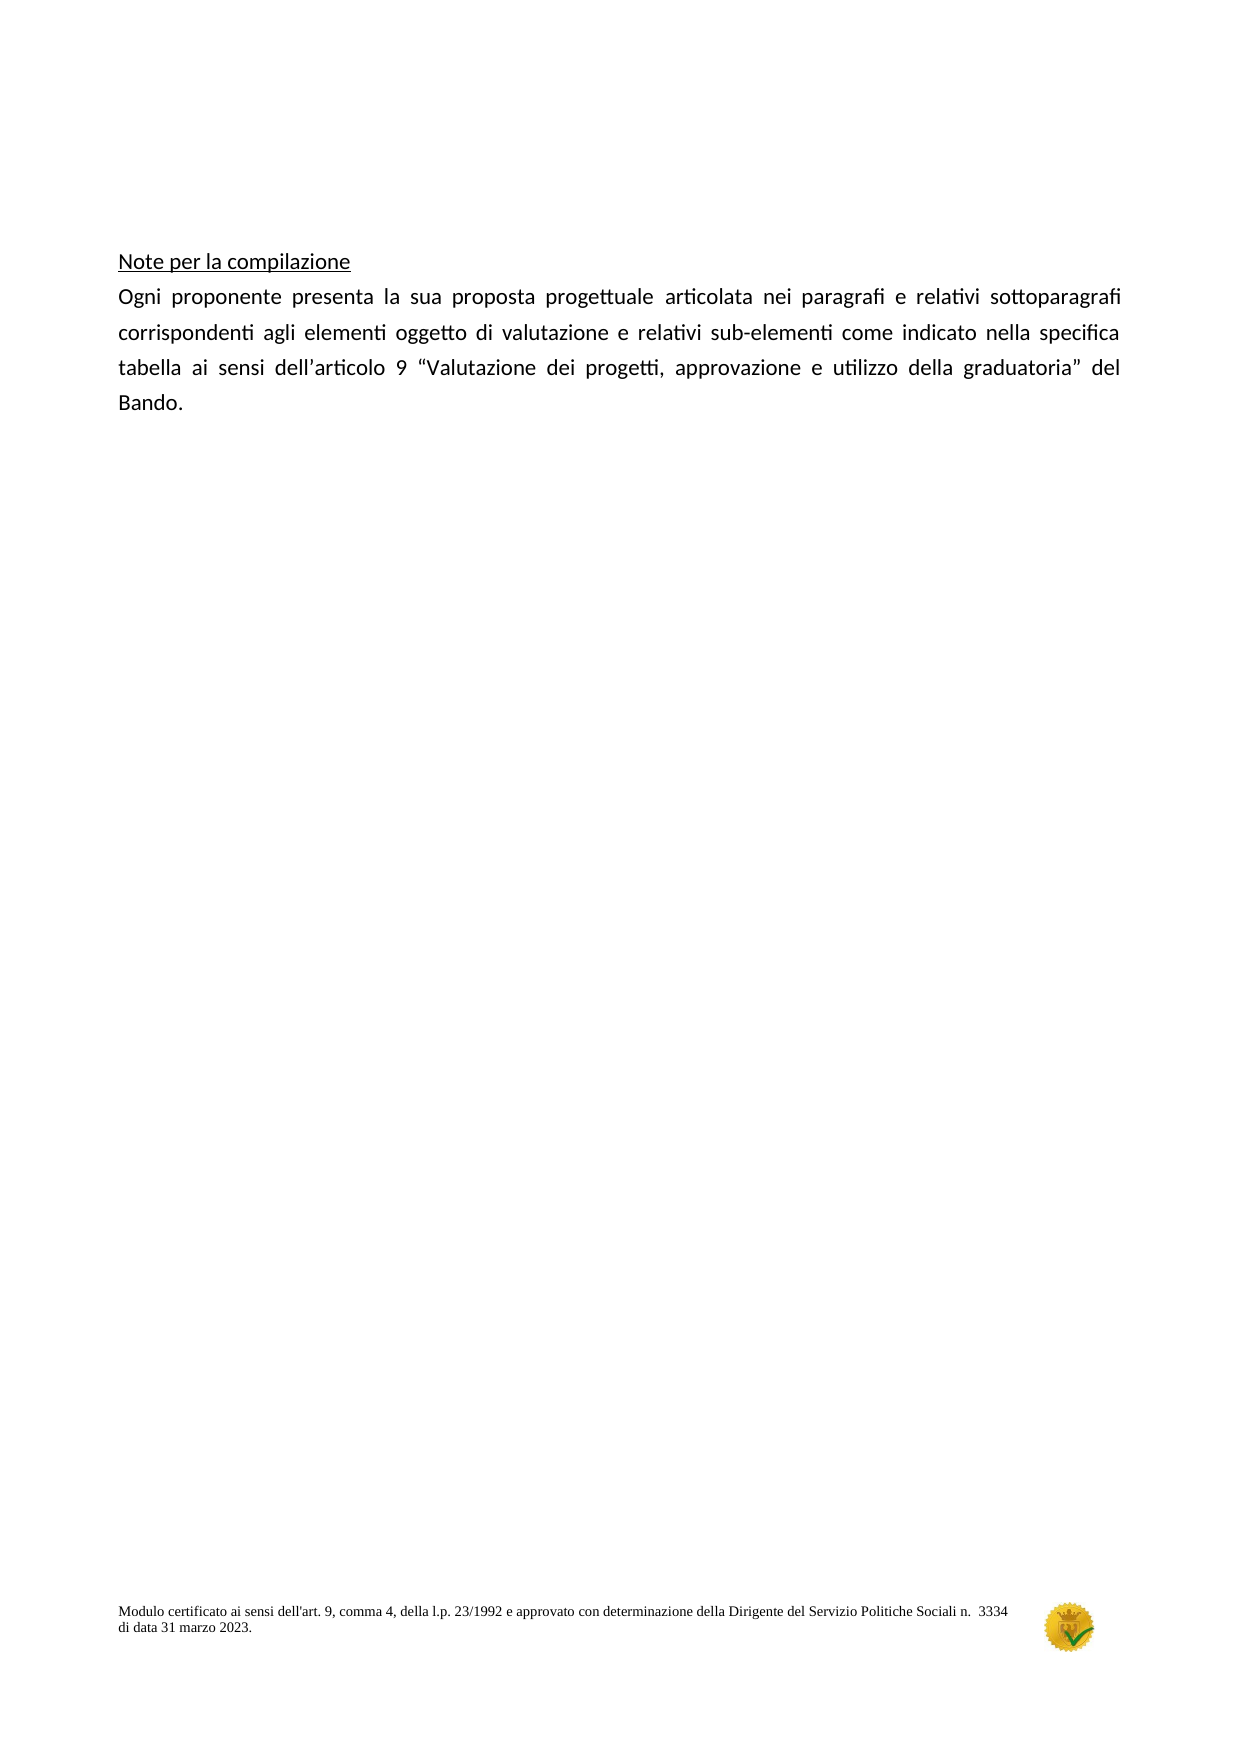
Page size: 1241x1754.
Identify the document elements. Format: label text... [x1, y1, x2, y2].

picture [1044, 1602, 1096, 1652]
text Ogni proponente presenta la sua proposta progettuale articolata nei paragrafi e relativi sottoparagrafi corrispondenti agli elementi oggetto di valutazione e relativi sub-elementi come indicato nella specifica tabella ai sensi dell’articolo 9 “Valutazione dei progetti, approvazione e utilizzo della graduatoria” del Bando. [118, 276, 1122, 418]
text Note per la compilazione [118, 241, 1122, 276]
